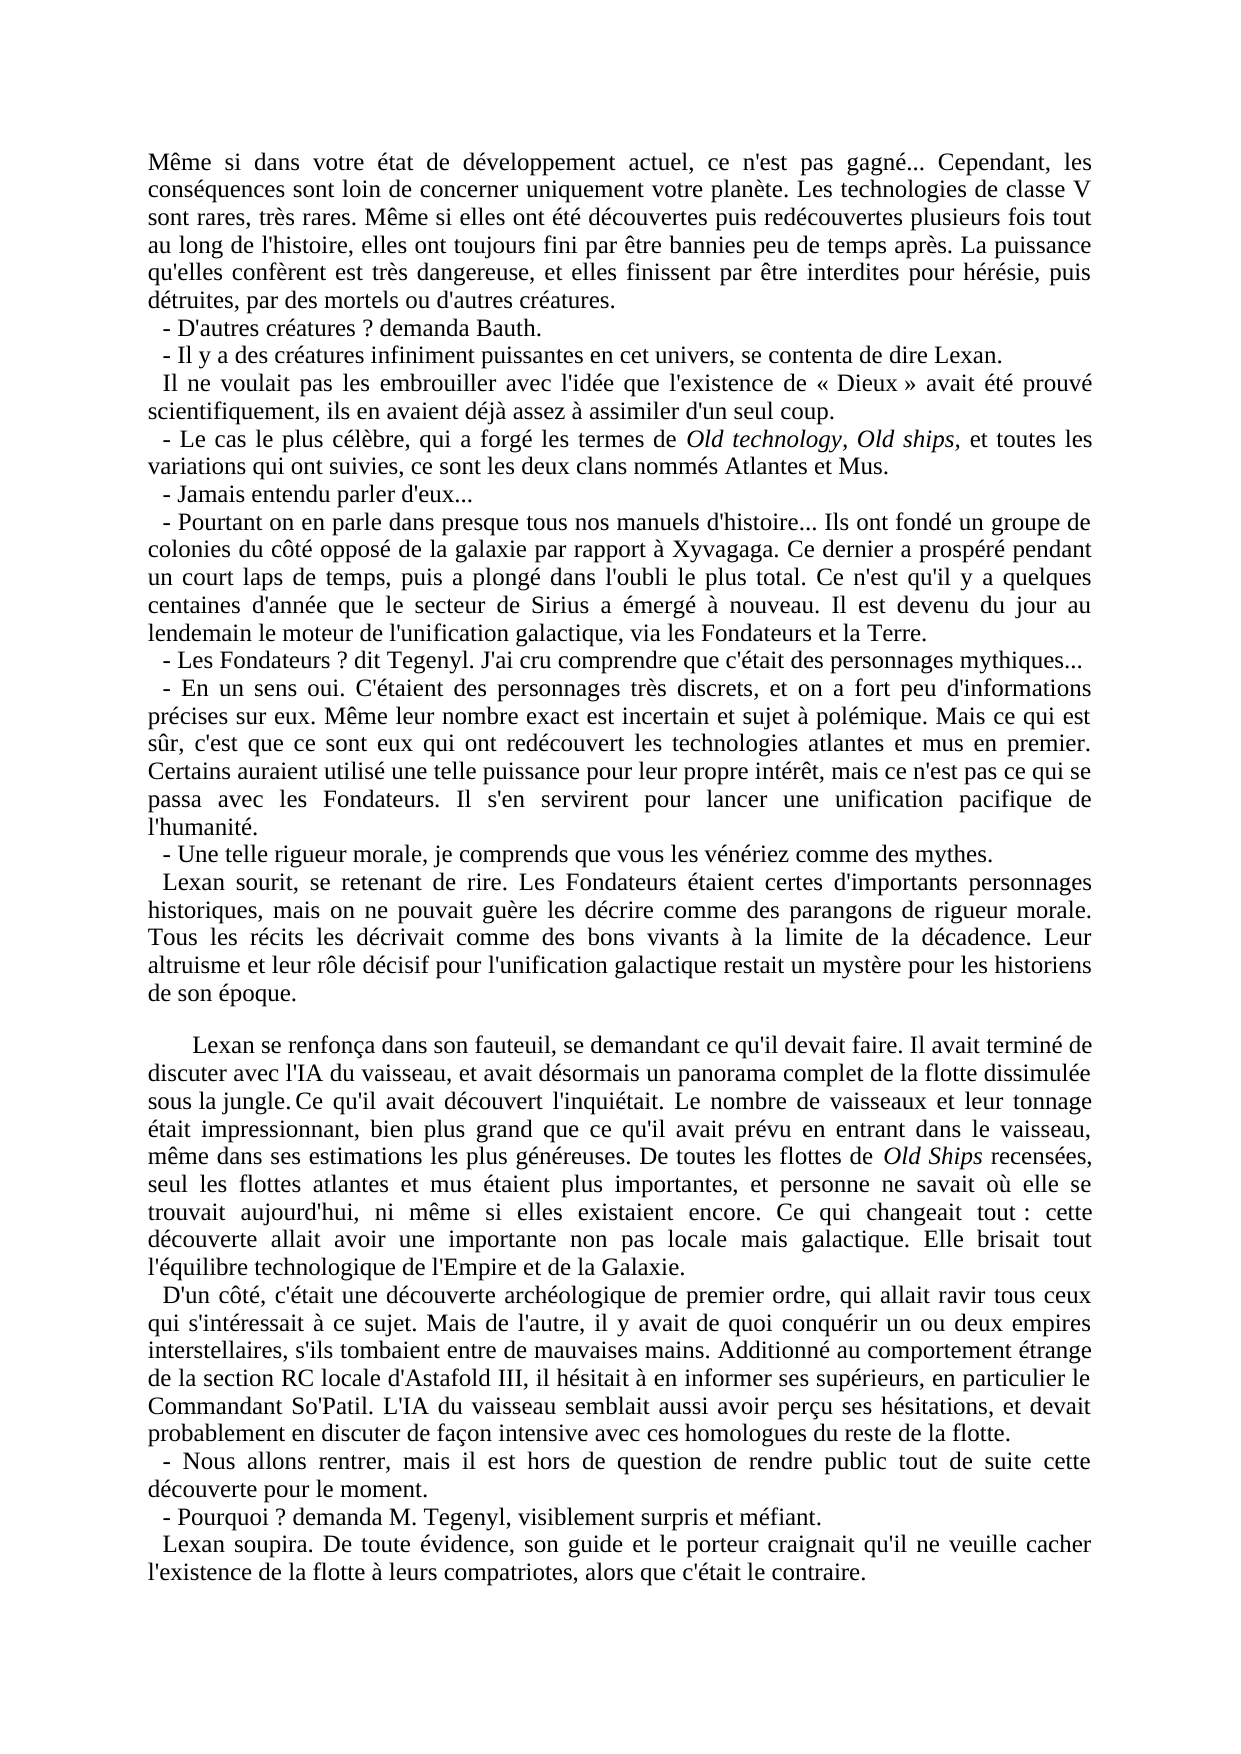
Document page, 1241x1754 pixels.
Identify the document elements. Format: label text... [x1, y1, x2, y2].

text - Une telle rigueur morale, je comprends que vous les vénériez comme des mythes. [148, 840, 1093, 868]
text Lexan soupira. De toute évidence, son guide et le porteur craignait qu'il ne veuille cacher l'existence de la flotte à leurs compatriotes, alors que c'était le contraire. [148, 1530, 1093, 1586]
text - Le cas le plus célèbre, qui a forgé les termes de Old technology, Old ships, et toutes les variations qui ont suivies, ce sont les deux clans nommés Atlantes et Mus. [148, 425, 1093, 480]
text - Les Fondateurs ? dit Tegenyl. J'ai cru comprendre que c'était des personnages mythiques... [148, 646, 1093, 674]
text - Nous allons rentrer, mais il est hors de question de rendre public tout de suite cette découverte pour le moment. [148, 1447, 1093, 1503]
text - En un sens oui. C'étaient des personnages très discrets, et on a fort peu d'informations précises sur eux. Même leur nombre exact est incertain et sujet à polémique. Mais ce qui est sûr, c'est que ce sont eux qui ont redécouvert les technologies atlantes et mus en premier. Certains auraient utilisé une telle puissance pour leur propre intérêt, mais ce n'est pas ce qui se passa avec les Fondateurs. Il s'en servirent pour lancer une unification pacifique de l'humanité. [148, 674, 1093, 840]
text - Pourtant on en parle dans presque tous nos manuels d'histoire... Ils ont fondé un groupe de colonies du côté opposé de la galaxie par rapport à Xyvagaga. Ce dernier a prospéré pendant un court laps de temps, puis a plongé dans l'oubli le plus total. Ce n'est qu'il y a quelques centaines d'année que le secteur de Sirius a émergé à nouveau. Il est devenu du jour au lendemain le moteur de l'unification galactique, via les Fondateurs et la Terre. [148, 508, 1093, 646]
text D'un côté, c'était une découverte archéologique de premier ordre, qui allait ravir tous ceux qui s'intéressait à ce sujet. Mais de l'autre, il y avait de quoi conquérir un ou deux empires interstellaires, s'ils tombaient entre de mauvaises mains. Additionné au comportement étrange de la section RC locale d'Astafold III, il hésitait à en informer ses supérieurs, en particulier le Commandant So'Patil. L'IA du vaisseau semblait aussi avoir perçu ses hésitations, et devait probablement en discuter de façon intensive avec ces homologues du reste de la flotte. [148, 1281, 1093, 1447]
text Même si dans votre état de développement actuel, ce n'est pas gagné... Cependant, les conséquences sont loin de concerner uniquement votre planète. Les technologies de classe V sont rares, très rares. Même si elles ont été découvertes puis redécouvertes plusieurs fois tout au long de l'histoire, elles ont toujours fini par être bannies peu de temps après. La puissance qu'elles confèrent est très dangereuse, et elles finissent par être interdites pour hérésie, puis détruites, par des mortels ou d'autres créatures. [148, 148, 1093, 314]
text Lexan sourit, se retenant de rire. Les Fondateurs étaient certes d'importants personnages historiques, mais on ne pouvait guère les décrire comme des parangons de rigueur morale. Tous les récits les décrivait comme des bons vivants à la limite de la décadence. Leur altruisme et leur rôle décisif pour l'unification galactique restait un mystère pour les historiens de son époque. [148, 868, 1093, 1007]
text Il ne voulait pas les embrouiller avec l'idée que l'existence de « Dieux » avait été prouvé scientifiquement, ils en avaient déjà assez à assimiler d'un seul coup. [148, 369, 1093, 425]
text - Il y a des créatures infiniment puissantes en cet univers, se contenta de dire Lexan. [148, 342, 1093, 369]
text Lexan se renfonça dans son fauteuil, se demandant ce qu'il devait faire. Il avait terminé de discuter avec l'IA du vaisseau, et avait désormais un panorama complet de la flotte dissimulée sous la jungle. Ce qu'il avait découvert l'inquiétait. Le nombre de vaisseaux et leur tonnage était impressionnant, bien plus grand que ce qu'il avait prévu en entrant dans le vaisseau, même dans ses estimations les plus généreuses. De toutes les flottes de Old Ships recensées, seul les flottes atlantes et mus étaient plus importantes, et personne ne savait où elle se trouvait aujourd'hui, ni même si elles existaient encore. Ce qui changeait tout : cette découverte allait avoir une importante non pas locale mais galactique. Elle brisait tout l'équilibre technologique de l'Empire et de la Galaxie. [148, 1032, 1093, 1281]
text - Pourquoi ? demanda M. Tegenyl, visiblement surpris et méfiant. [148, 1503, 1093, 1530]
text - D'autres créatures ? demanda Bauth. [148, 314, 1093, 342]
text - Jamais entendu parler d'eux... [148, 480, 1093, 508]
